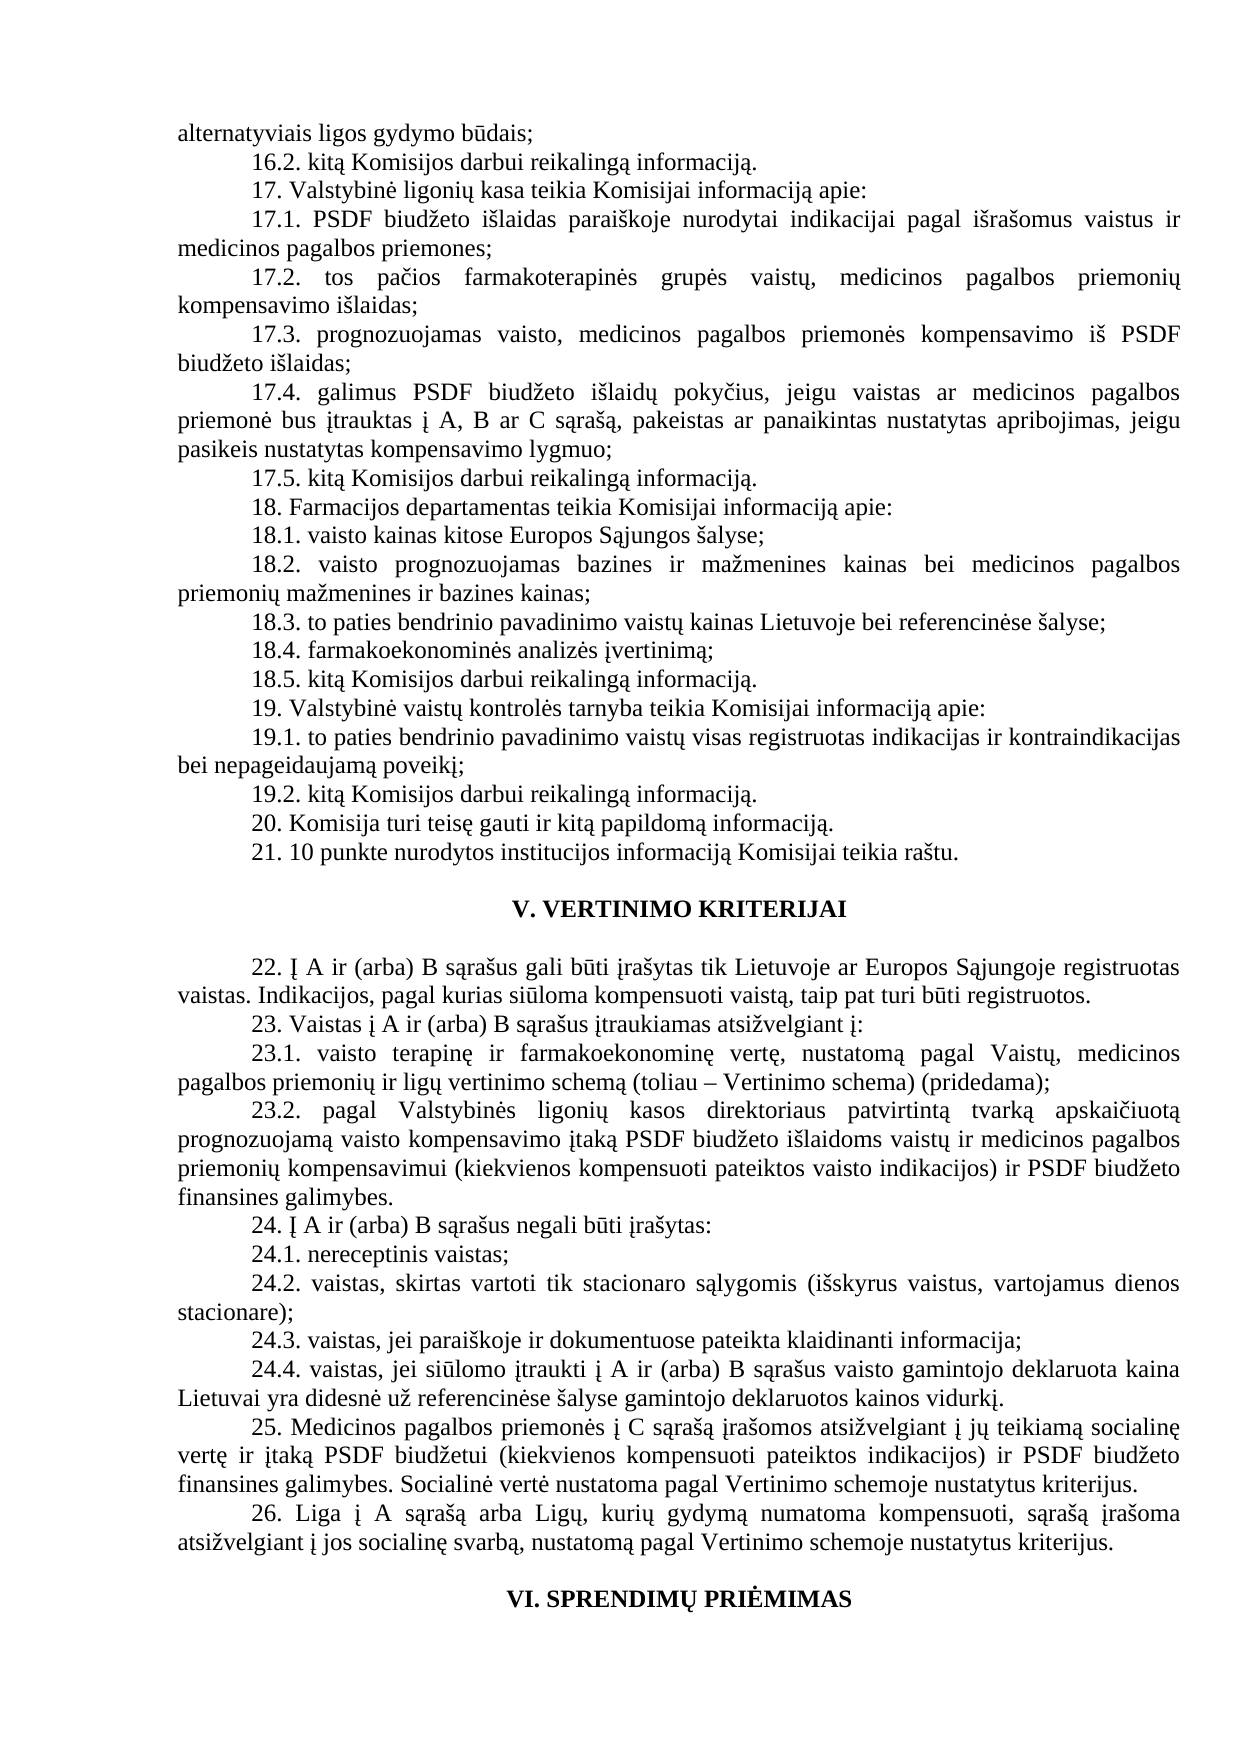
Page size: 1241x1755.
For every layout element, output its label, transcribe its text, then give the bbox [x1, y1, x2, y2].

text alternatyviais ligos gydymo būdais; [177, 118, 1181, 147]
text 24.1. nereceptinis vaistas; [177, 1239, 1181, 1268]
text 17.2. tos pačios farmakoterapinės grupės vaistų, medicinos pagalbos priemonių kompensavimo išlaidas; [177, 262, 1181, 319]
text 26. Liga į A sąrašą arba Ligų, kurių gydymą numatoma kompensuoti, sąrašą įrašoma atsižvelgiant į jos socialinę svarbą, nustatomą pagal Vertinimo schemoje nustatytus kriterijus. [177, 1498, 1181, 1556]
text 19.2. kitą Komisijos darbui reikalingą informaciją. [177, 779, 1181, 808]
text 25. Medicinos pagalbos priemonės į C sąrašą įrašomos atsižvelgiant į jų teikiamą socialinę vertę ir įtaką PSDF biudžetui (kiekvienos kompensuoti pateiktos indikacijos) ir PSDF biudžeto finansines galimybes. Socialinė vertė nustatoma pagal Vertinimo schemoje nustatytus kriterijus. [177, 1412, 1181, 1498]
text 18. Farmacijos departamentas teikia Komisijai informaciją apie: [177, 492, 1181, 521]
text 17.1. PSDF biudžeto išlaidas paraiškoje nurodytai indikacijai pagal išrašomus vaistus ir medicinos pagalbos priemones; [177, 204, 1181, 262]
text 23.1. vaisto terapinę ir farmakoekonominę vertę, nustatomą pagal Vaistų, medicinos pagalbos priemonių ir ligų vertinimo schemą (toliau – Vertinimo schema) (pridedama); [177, 1038, 1181, 1096]
text 16.2. kitą Komisijos darbui reikalingą informaciją. [177, 147, 1181, 176]
text 17. Valstybinė ligonių kasa teikia Komisijai informaciją apie: [177, 176, 1181, 204]
text 23. Vaistas į A ir (arba) B sąrašus įtraukiamas atsižvelgiant į: [177, 1009, 1181, 1038]
text 23.2. pagal Valstybinės ligonių kasos direktoriaus patvirtintą tvarką apskaičiuotą prognozuojamą vaisto kompensavimo įtaką PSDF biudžeto išlaidoms vaistų ir medicinos pagalbos priemonių kompensavimui (kiekvienos kompensuoti pateiktos vaisto indikacijos) ir PSDF biudžeto finansines galimybes. [177, 1096, 1181, 1211]
text 24.2. vaistas, skirtas vartoti tik stacionaro sąlygomis (išskyrus vaistus, vartojamus dienos stacionare); [177, 1268, 1181, 1326]
text 17.3. prognozuojamas vaisto, medicinos pagalbos priemonės kompensavimo iš PSDF biudžeto išlaidas; [177, 319, 1181, 377]
text 24.3. vaistas, jei paraiškoje ir dokumentuose pateikta klaidinanti informacija; [177, 1326, 1181, 1354]
text 18.3. to paties bendrinio pavadinimo vaistų kainas Lietuvoje bei referencinėse šalyse; [177, 607, 1181, 636]
text 18.1. vaisto kainas kitose Europos Sąjungos šalyse; [177, 521, 1181, 549]
text 21. 10 punkte nurodytos institucijos informaciją Komisijai teikia raštu. [177, 837, 1181, 866]
text 18.4. farmakoekonominės analizės įvertinimą; [177, 636, 1181, 664]
text 18.2. vaisto prognozuojamas bazines ir mažmenines kainas bei medicinos pagalbos priemonių mažmenines ir bazines kainas; [177, 549, 1181, 607]
text 19. Valstybinė vaistų kontrolės tarnyba teikia Komisijai informaciją apie: [177, 693, 1181, 722]
text 24.4. vaistas, jei siūlomo įtraukti į A ir (arba) B sąrašus vaisto gamintojo deklaruota kaina Lietuvai yra didesnė už referencinėse šalyse gamintojo deklaruotos kainos vidurkį. [177, 1354, 1181, 1412]
text 17.5. kitą Komisijos darbui reikalingą informaciją. [177, 463, 1181, 492]
text 24. Į A ir (arba) B sąrašus negali būti įrašytas: [177, 1211, 1181, 1239]
text 17.4. galimus PSDF biudžeto išlaidų pokyčius, jeigu vaistas ar medicinos pagalbos priemonė bus įtrauktas į A, B ar C sąrašą, pakeistas ar panaikintas nustatytas apribojimas, jeigu pasikeis nustatytas kompensavimo lygmuo; [177, 377, 1181, 463]
text 22. Į A ir (arba) B sąrašus gali būti įrašytas tik Lietuvoje ar Europos Sąjungoje registruotas vaistas. Indikacijos, pagal kurias siūloma kompensuoti vaistą, taip pat turi būti registruotos. [177, 952, 1181, 1009]
text 18.5. kitą Komisijos darbui reikalingą informaciją. [177, 664, 1181, 693]
text 19.1. to paties bendrinio pavadinimo vaistų visas registruotas indikacijas ir kontraindikacijas bei nepageidaujamą poveikį; [177, 722, 1181, 779]
text VI. SPRENDIMŲ PRIĖMIMAS [177, 1584, 1181, 1613]
text V. VERTINIMO KRITERIJAI [177, 894, 1181, 923]
text 20. Komisija turi teisę gauti ir kitą papildomą informaciją. [177, 808, 1181, 837]
